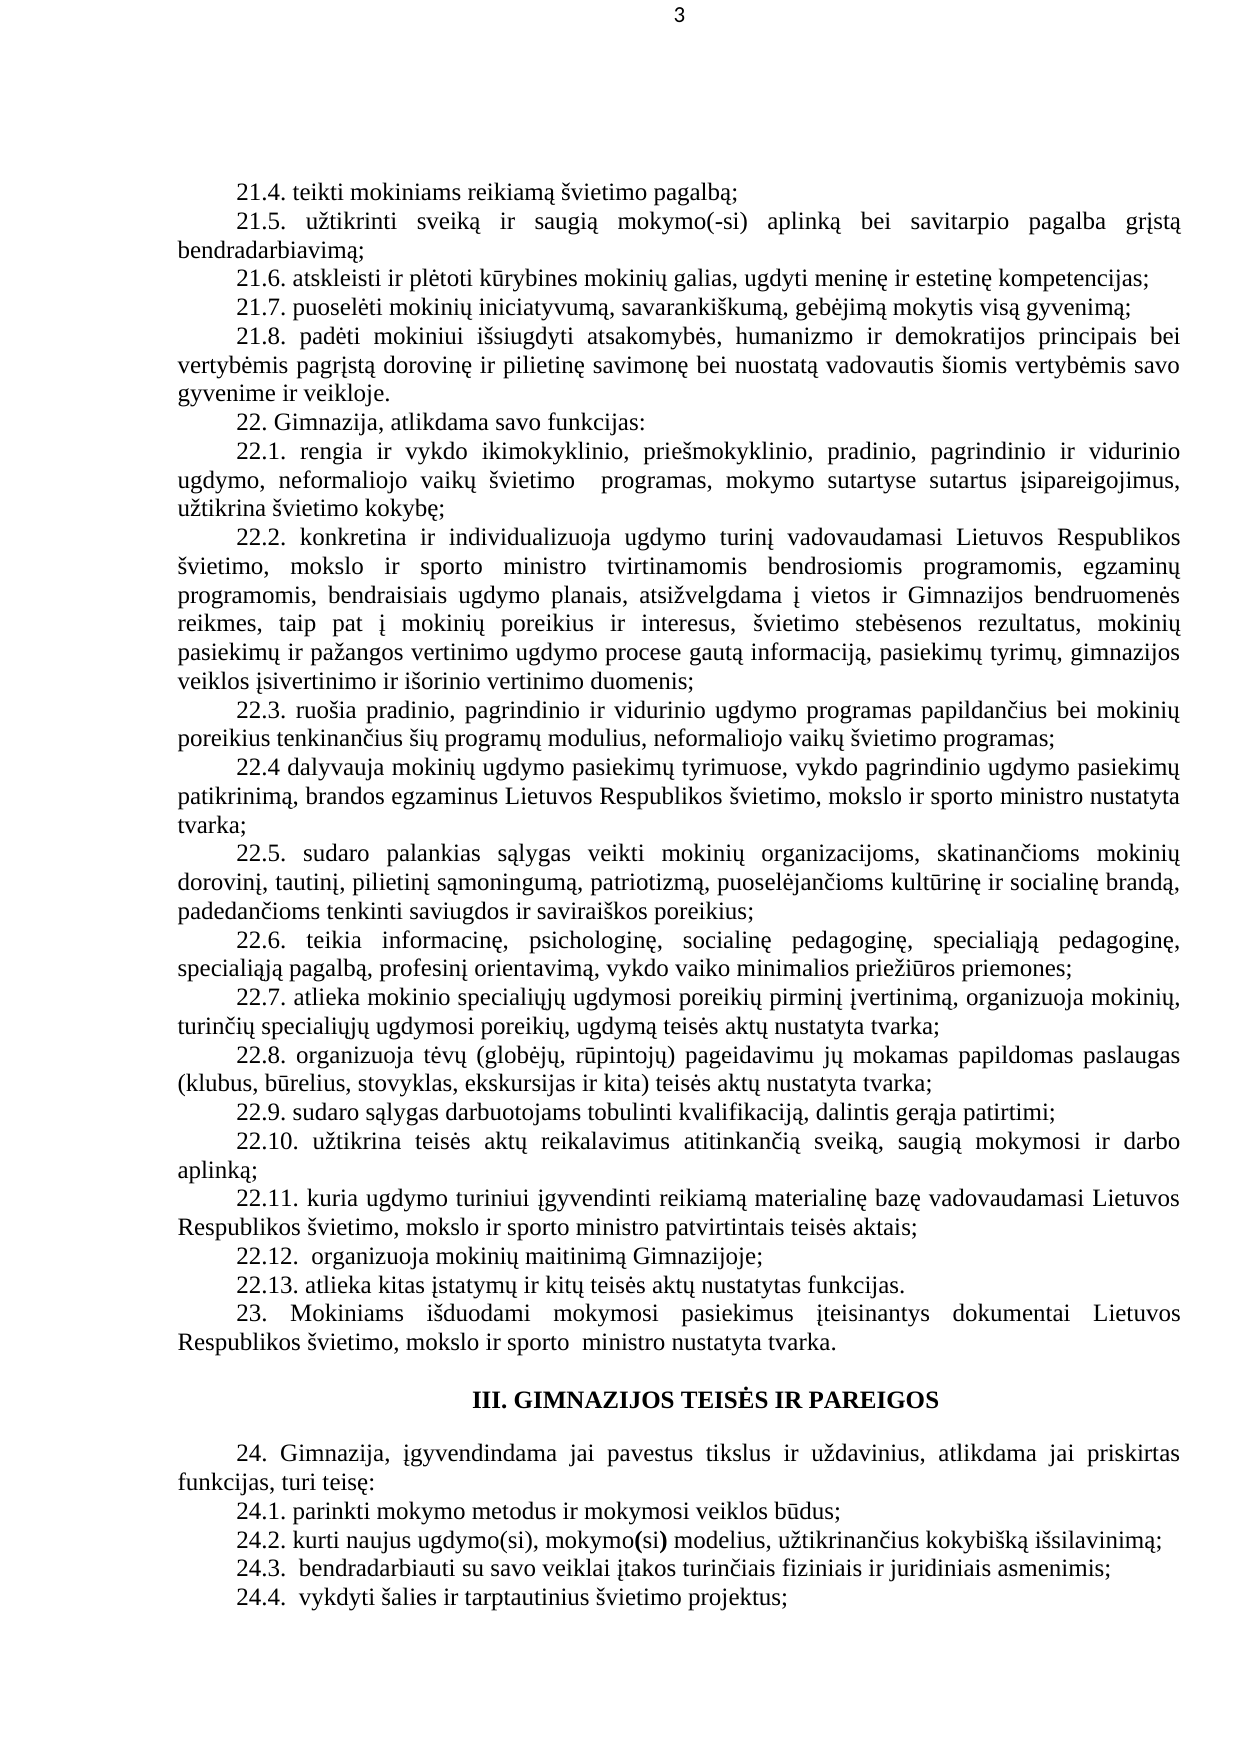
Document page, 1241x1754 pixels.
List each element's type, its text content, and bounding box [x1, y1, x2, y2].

text 22.12. organizuoja mokinių maitinimą Gimnazijoje; [177, 1241, 1181, 1270]
text 22.9. sudaro sąlygas darbuotojams tobulinti kvalifikaciją, dalintis gerąja patirtimi; [177, 1097, 1181, 1126]
text 24.2. kurti naujus ugdymo(si), mokymo(si) modelius, užtikrinančius kokybišką išsilavinimą; [177, 1525, 1181, 1553]
text 24.3. bendradarbiauti su savo veiklai įtakos turinčiais fiziniais ir juridiniais asmenimis; [177, 1553, 1181, 1582]
text 22.1. rengia ir vykdo ikimokyklinio, priešmokyklinio, pradinio, pagrindinio ir vidurinio ugdymo, neformaliojo vaikų švietimo programas, mokymo sutartyse sutartus įsipareigojimus, užtikrina švietimo kokybę; [177, 436, 1181, 522]
text 21.7. puoselėti mokinių iniciatyvumą, savarankiškumą, gebėjimą mokytis visą gyvenimą; [177, 292, 1181, 321]
text 22.13. atlieka kitas įstatymų ir kitų teisės aktų nustatytas funkcijas. [177, 1270, 1181, 1298]
text 22.3. ruošia pradinio, pagrindinio ir vidurinio ugdymo programas papildančius bei mokinių poreikius tenkinančius šių programų modulius, neformaliojo vaikų švietimo programas; [177, 695, 1181, 752]
text 21.6. atskleisti ir plėtoti kūrybines mokinių galias, ugdyti meninę ir estetinę kompetencijas; [177, 263, 1181, 292]
text 24.4. vykdyti šalies ir tarptautinius švietimo projektus; [177, 1582, 1181, 1611]
text 22.8. organizuoja tėvų (globėjų, rūpintojų) pageidavimu jų mokamas papildomas paslaugas (klubus, būrelius, stovyklas, ekskursijas ir kita) teisės aktų nustatyta tvarka; [177, 1040, 1181, 1097]
text 22.4 dalyvauja mokinių ugdymo pasiekimų tyrimuose, vykdo pagrindinio ugdymo pasiekimų patikrinimą, brandos egzaminus Lietuvos Respublikos švietimo, mokslo ir sporto ministro nustatyta tvarka; [177, 752, 1181, 838]
text 22.11. kuria ugdymo turiniui įgyvendinti reikiamą materialinę bazę vadovaudamasi Lietuvos Respublikos švietimo, mokslo ir sporto ministro patvirtintais teisės aktais; [177, 1183, 1181, 1241]
text 21.8. padėti mokiniui išsiugdyti atsakomybės, humanizmo ir demokratijos principais bei vertybėmis pagrįstą dorovinę ir pilietinę savimonę bei nuostatą vadovautis šiomis vertybėmis savo gyvenime ir veikloje. [177, 321, 1181, 407]
text 22.6. teikia informacinę, psichologinę, socialinę pedagoginę, specialiąją pedagoginę, specialiąją pagalbą, profesinį orientavimą, vykdo vaiko minimalios priežiūros priemones; [177, 925, 1181, 982]
text 24. Gimnazija, įgyvendindama jai pavestus tikslus ir uždavinius, atlikdama jai priskirtas funkcijas, turi teisę: [177, 1438, 1181, 1496]
text 22.10. užtikrina teisės aktų reikalavimus atitinkančią sveiką, saugią mokymosi ir darbo aplinką; [177, 1126, 1181, 1183]
text 22. Gimnazija, atlikdama savo funkcijas: [177, 407, 1181, 436]
text 22.7. atlieka mokinio specialiųjų ugdymosi poreikių pirminį įvertinimą, organizuoja mokinių, turinčių specialiųjų ugdymosi poreikių, ugdymą teisės aktų nustatyta tvarka; [177, 982, 1181, 1040]
text 21.4. teikti mokiniams reikiamą švietimo pagalbą; [177, 177, 1181, 206]
text 21.5. užtikrinti sveiką ir saugią mokymo(-si) aplinką bei savitarpio pagalba grįstą bendradarbiavimą; [177, 206, 1181, 263]
text 24.1. parinkti mokymo metodus ir mokymosi veiklos būdus; [177, 1496, 1181, 1525]
text 22.5. sudaro palankias sąlygas veikti mokinių organizacijoms, skatinančioms mokinių dorovinį, tautinį, pilietinį sąmoningumą, patriotizmą, puoselėjančioms kultūrinę ir socialinę brandą, padedančioms tenkinti saviugdos ir saviraiškos poreikius; [177, 838, 1181, 925]
text III. GIMNAZIJOS TEISĖS IR PAREIGOS [177, 1385, 1181, 1413]
text 23. Mokiniams išduodami mokymosi pasiekimus įteisinantys dokumentai Lietuvos Respublikos švietimo, mokslo ir sporto ministro nustatyta tvarka. [177, 1298, 1181, 1356]
text 22.2. konkretina ir individualizuoja ugdymo turinį vadovaudamasi Lietuvos Respublikos švietimo, mokslo ir sporto ministro tvirtinamomis bendrosiomis programomis, egzaminų programomis, bendraisiais ugdymo planais, atsižvelgdama į vietos ir Gimnazijos bendruomenės reikmes, taip pat į mokinių poreikius ir interesus, švietimo stebėsenos rezultatus, mokinių pasiekimų ir pažangos vertinimo ugdymo procese gautą informaciją, pasiekimų tyrimų, gimnazijos veiklos įsivertinimo ir išorinio vertinimo duomenis; [177, 522, 1181, 695]
